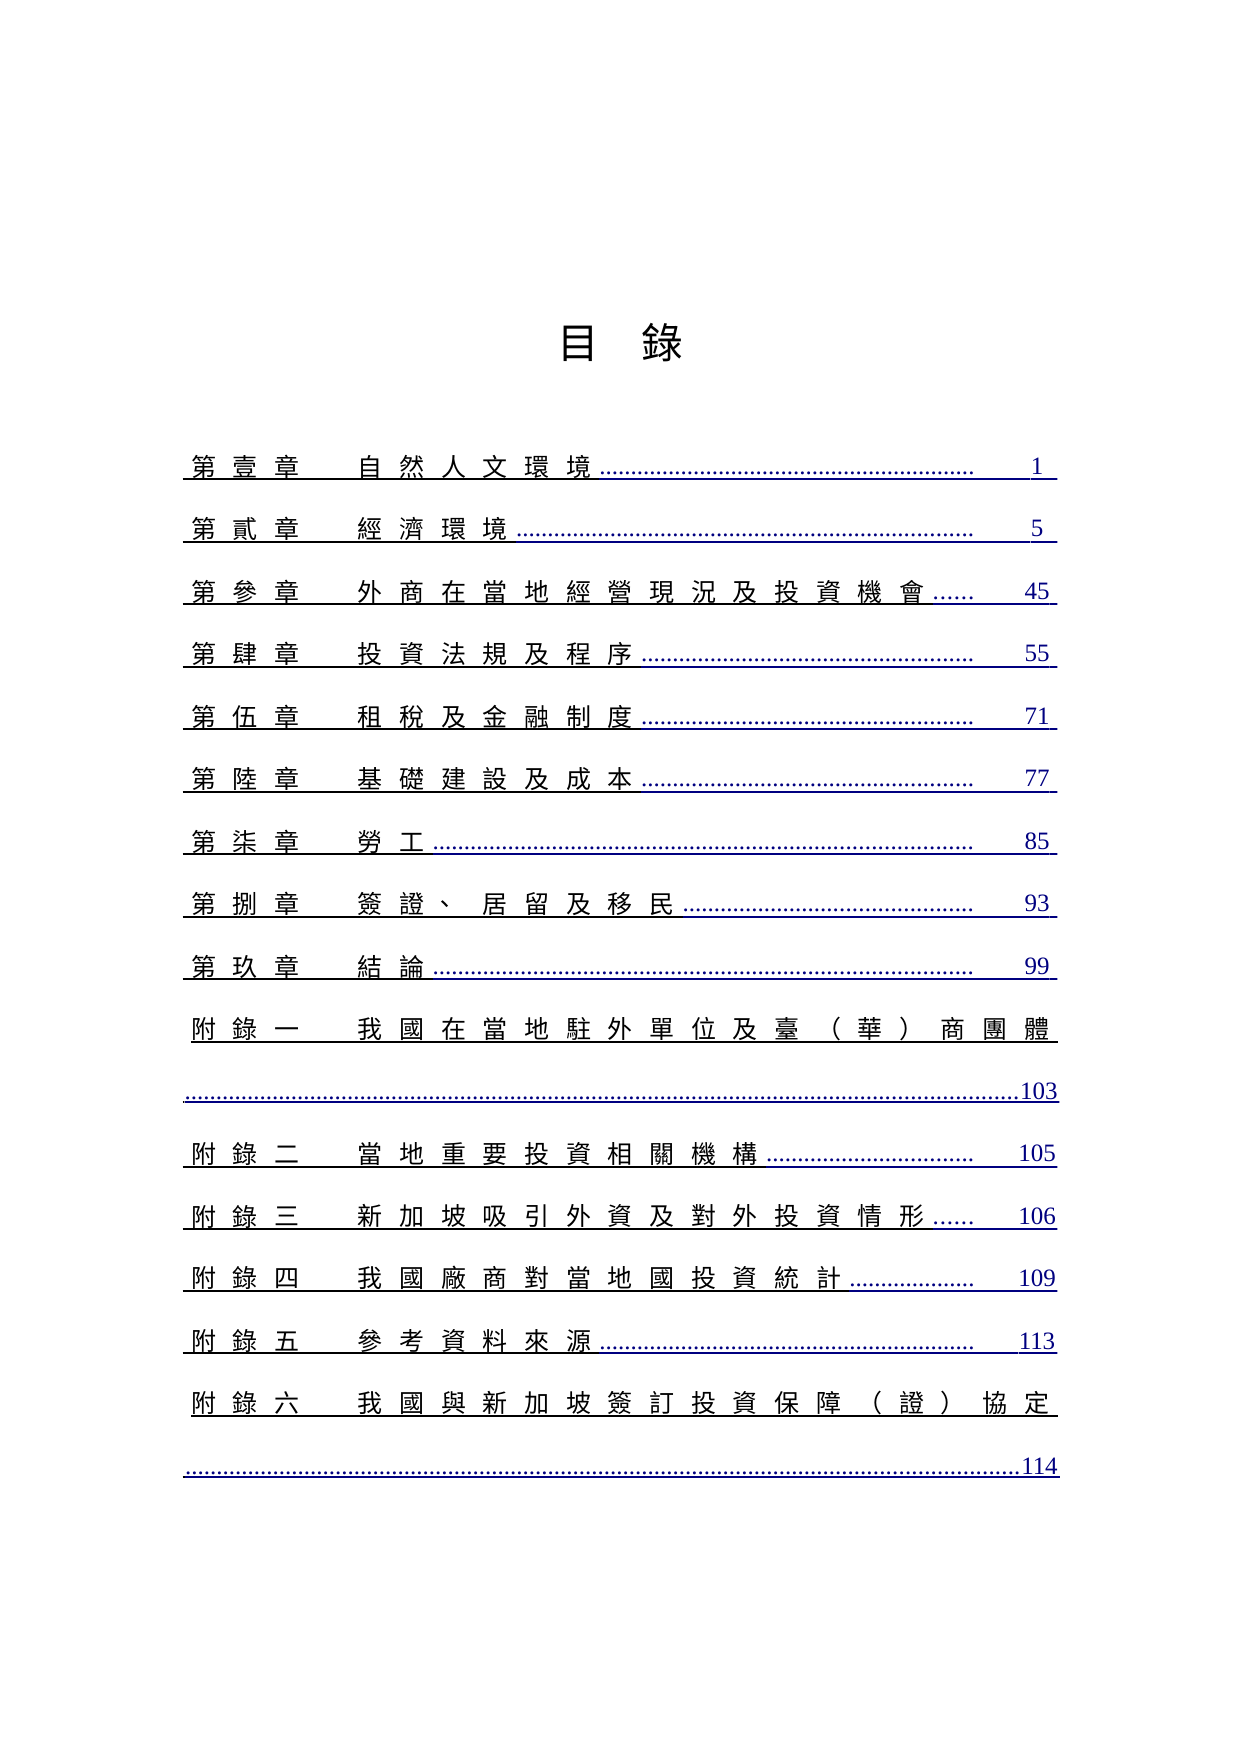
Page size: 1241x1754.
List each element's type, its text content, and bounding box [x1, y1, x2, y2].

text 目 錄 [183, 299, 1058, 361]
text [183, 1354, 1058, 1361]
text 附錄五 參考資料來源 113 [183, 1299, 1058, 1352]
text 附錄二 當地重要投資相關機構 105 [183, 1111, 1058, 1166]
text [183, 605, 1058, 611]
text 第貳章 經濟環境 5 [183, 486, 1058, 541]
text [183, 1103, 1058, 1111]
text [183, 668, 1058, 674]
text 附錄四 我國廠商對當地國投資統計 109 [183, 1236, 1058, 1290]
text 第捌章 簽證、居留及移民 93 [183, 861, 1058, 916]
text [183, 855, 1058, 861]
text 第柒章 勞工 85 [183, 799, 1058, 853]
text 附錄六 我國與新加坡簽訂投資保障（證）協定 114 [183, 1361, 1058, 1476]
text [183, 793, 1058, 799]
text [183, 1230, 1058, 1236]
text 第玖章 結論 99 [183, 924, 1058, 978]
text 第伍章 租稅及金融制度 71 [183, 674, 1058, 728]
text [183, 730, 1058, 736]
text [183, 1168, 1058, 1174]
text 第參章 外商在當地經營現況及投資機會 45 [183, 549, 1058, 603]
text 第肆章 投資法規及程序 55 [183, 611, 1058, 666]
text 附錄一 我國在當地駐外單位及臺（華）商團體 103 [183, 986, 1058, 1101]
text [183, 918, 1058, 924]
text [183, 980, 1058, 986]
text [183, 1478, 1058, 1486]
text 附錄三 新加坡吸引外資及對外投資情形 106 [183, 1174, 1058, 1228]
text [183, 480, 1058, 486]
text [183, 543, 1058, 549]
text [183, 1292, 1058, 1299]
text 第陸章 基礎建設及成本 77 [183, 736, 1058, 791]
text 第壹章 自然人文環境 1 [183, 424, 1058, 478]
